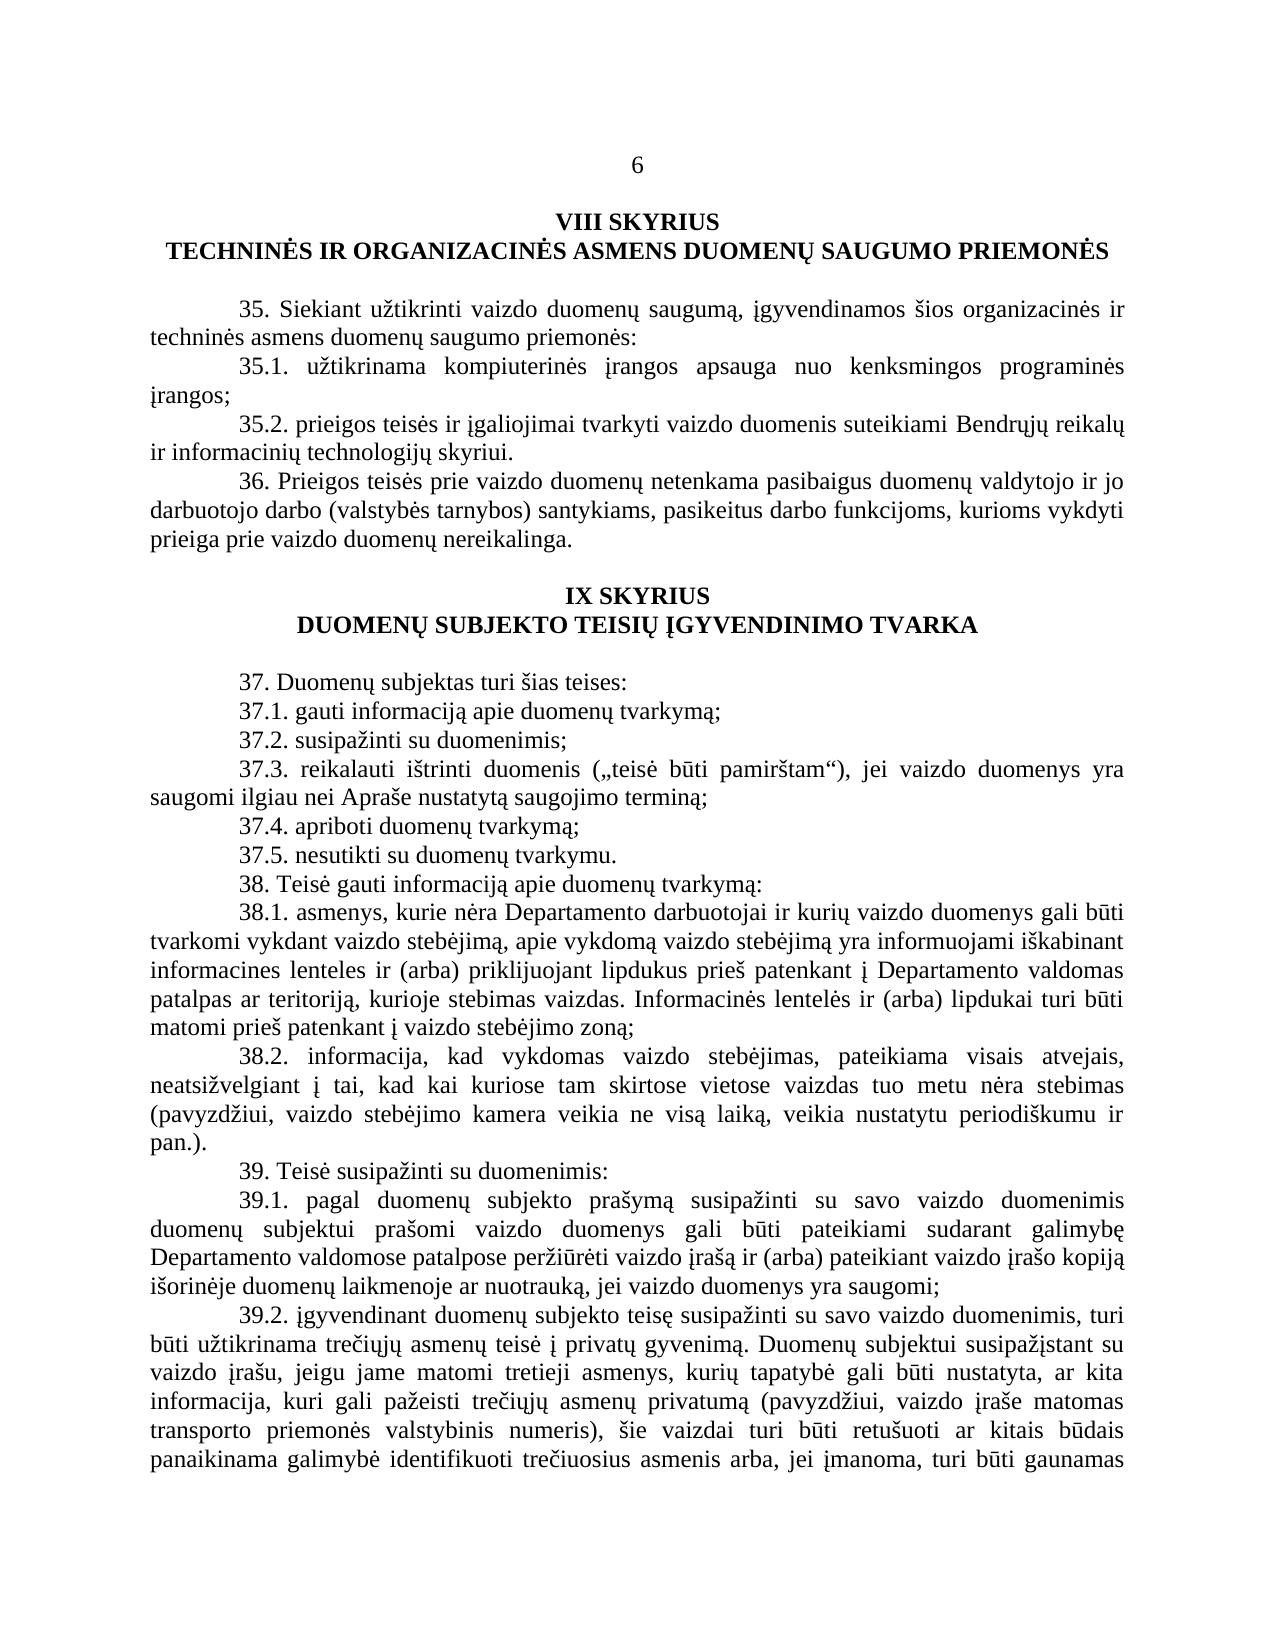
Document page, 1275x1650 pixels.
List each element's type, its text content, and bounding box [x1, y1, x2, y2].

text 37.5. nesutikti su duomenų tvarkymu. [150, 840, 1125, 869]
text 37.2. susipažinti su duomenimis; [150, 725, 1125, 754]
text 35.1. užtikrinama kompiuterinės įrangos apsauga nuo kenksmingos programinės įrangos; [150, 351, 1125, 409]
text DUOMENŲ SUBJEKTO TEISIŲ ĮGYVENDINIMO TVARKA [150, 610, 1125, 639]
text IX SKYRIUS [150, 581, 1125, 610]
text TECHNINĖS IR ORGANIZACINĖS ASMENS DUOMENŲ SAUGUMO PRIEMONĖS [150, 236, 1125, 265]
text VIII SKYRIUS [150, 207, 1125, 236]
text 37.3. reikalauti ištrinti duomenis („teisė būti pamirštam“), jei vaizdo duomenys yra saugomi ilgiau nei Apraše nustatytą saugojimo terminą; [150, 754, 1125, 811]
text 39.2. įgyvendinant duomenų subjekto teisę susipažinti su savo vaizdo duomenimis, turi būti užtikrinama trečiųjų asmenų teisė į privatų gyvenimą. Duomenų subjektui susipažįstant su vaizdo įrašu, jeigu jame matomi tretieji asmenys, kurių tapatybė gali būti nustatyta, ar kita informacija, kuri gali pažeisti trečiųjų asmenų privatumą (pavyzdžiui, vaizdo įraše matomas transporto priemonės valstybinis numeris), šie vaizdai turi būti retušuoti ar kitais būdais panaikinama galimybė identifikuoti trečiuosius asmenis arba, jei įmanoma, turi būti gaunamas [150, 1300, 1125, 1472]
text 38.2. informacija, kad vykdomas vaizdo stebėjimas, pateikiama visais atvejais, neatsižvelgiant į tai, kad kai kuriose tam skirtose vietose vaizdas tuo metu nėra stebimas (pavyzdžiui, vaizdo stebėjimo kamera veikia ne visą laiką, veikia nustatytu periodiškumu ir pan.). [150, 1041, 1125, 1156]
text 39.1. pagal duomenų subjekto prašymą susipažinti su savo vaizdo duomenimis duomenų subjektui prašomi vaizdo duomenys gali būti pateikiami sudarant galimybę Departamento valdomose patalpose peržiūrėti vaizdo įrašą ir (arba) pateikiant vaizdo įrašo kopiją išorinėje duomenų laikmenoje ar nuotrauką, jei vaizdo duomenys yra saugomi; [150, 1185, 1125, 1300]
text 35. Siekiant užtikrinti vaizdo duomenų saugumą, įgyvendinamos šios organizacinės ir techninės asmens duomenų saugumo priemonės: [150, 294, 1125, 351]
text 38. Teisė gauti informaciją apie duomenų tvarkymą: [150, 869, 1125, 897]
text 38.1. asmenys, kurie nėra Departamento darbuotojai ir kurių vaizdo duomenys gali būti tvarkomi vykdant vaizdo stebėjimą, apie vykdomą vaizdo stebėjimą yra informuojami iškabinant informacines lenteles ir (arba) priklijuojant lipdukus prieš patenkant į Departamento valdomas patalpas ar teritoriją, kurioje stebimas vaizdas. Informacinės lentelės ir (arba) lipdukai turi būti matomi prieš patenkant į vaizdo stebėjimo zoną; [150, 897, 1125, 1041]
text 35.2. prieigos teisės ir įgaliojimai tvarkyti vaizdo duomenis suteikiami Bendrųjų reikalų ir informacinių technologijų skyriui. [150, 409, 1125, 466]
text 37.4. apriboti duomenų tvarkymą; [150, 811, 1125, 840]
text 36. Prieigos teisės prie vaizdo duomenų netenkama pasibaigus duomenų valdytojo ir jo darbuotojo darbo (valstybės tarnybos) santykiams, pasikeitus darbo funkcijoms, kurioms vykdyti prieiga prie vaizdo duomenų nereikalinga. [150, 466, 1125, 552]
text 39. Teisė susipažinti su duomenimis: [150, 1156, 1125, 1185]
text 37.1. gauti informaciją apie duomenų tvarkymą; [150, 696, 1125, 725]
text 37. Duomenų subjektas turi šias teises: [150, 667, 1125, 696]
